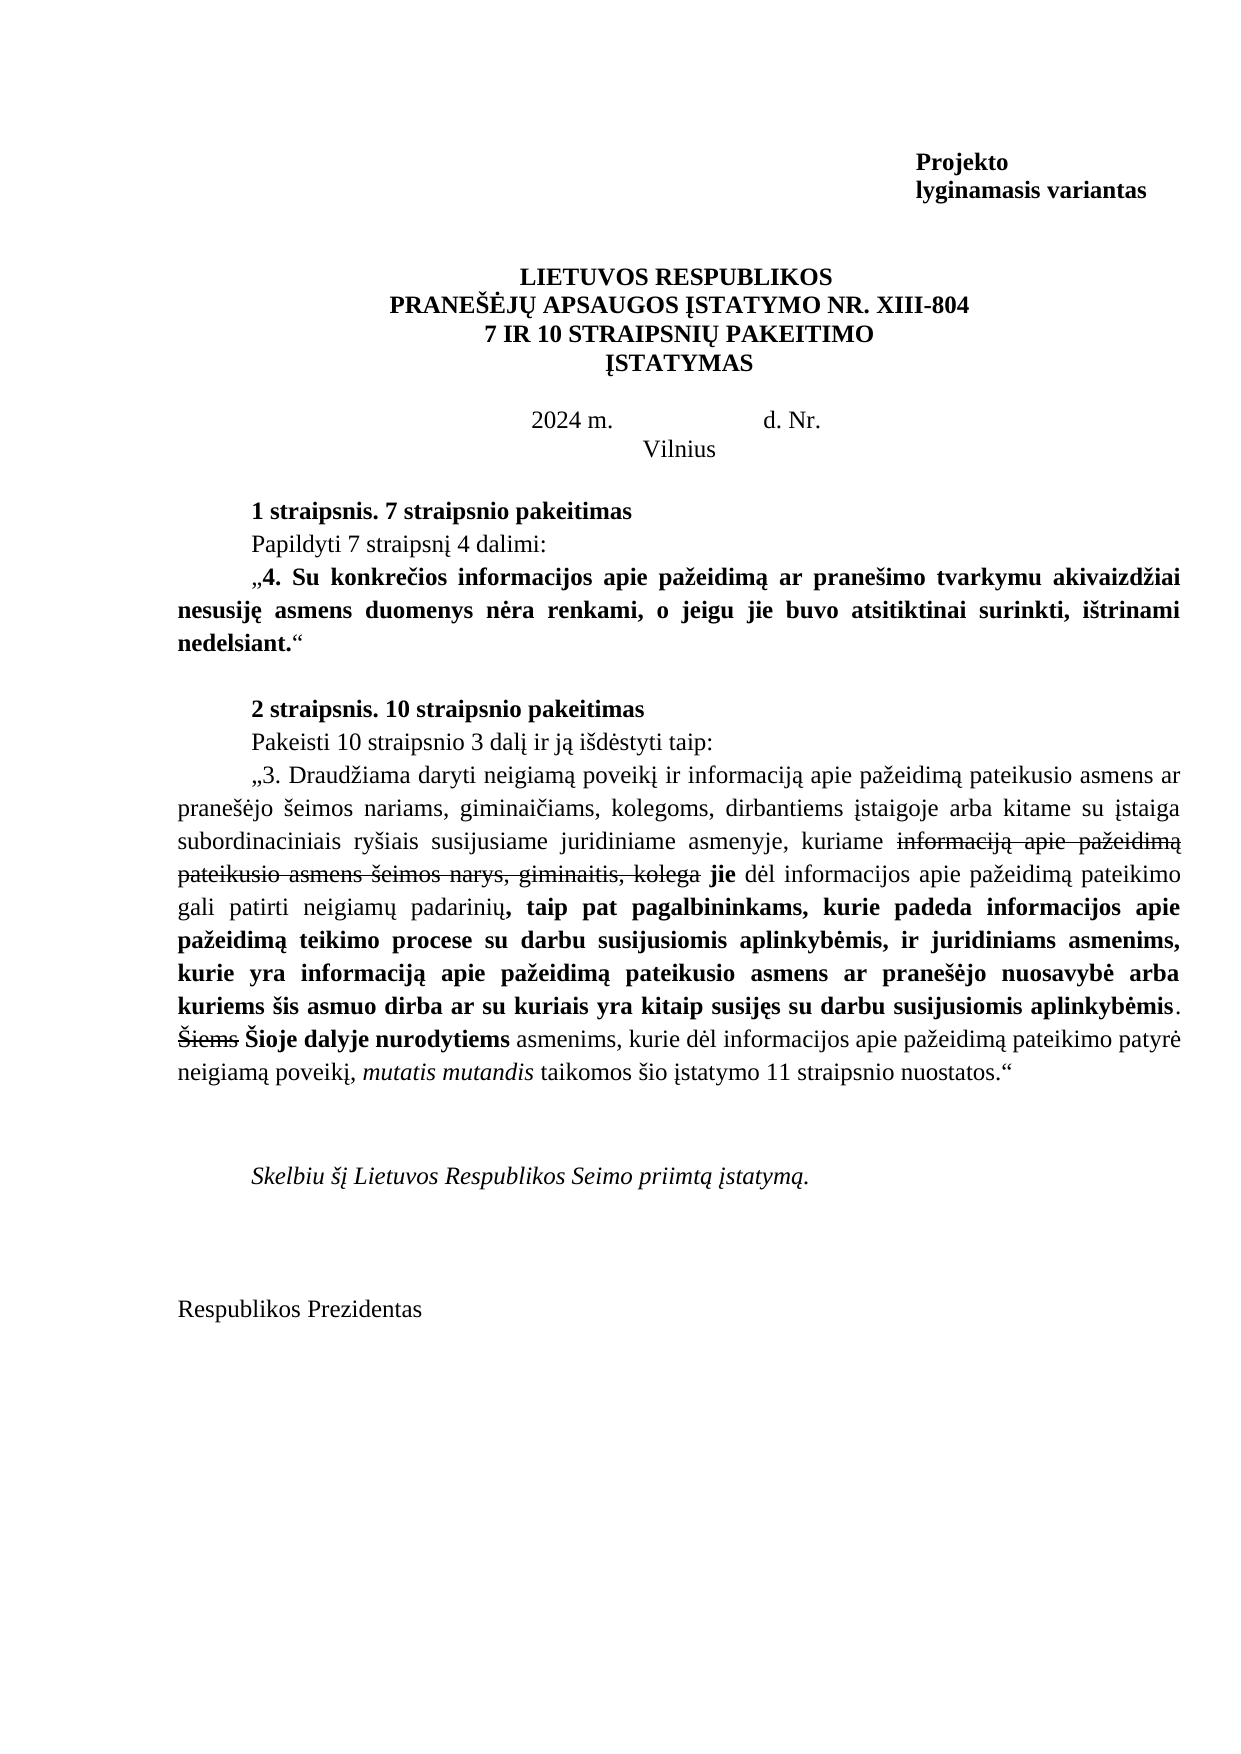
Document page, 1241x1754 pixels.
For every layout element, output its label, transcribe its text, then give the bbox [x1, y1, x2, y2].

text lyginamasis variantas [177, 176, 1181, 204]
text Pakeisti 10 straipsnio 3 dalį ir ją išdėstyti taip: [177, 727, 1181, 756]
text „4. Su konkrečios informacijos apie pažeidimą ar pranešimo tvarkymu akivaizdžiai nesusiję asmens duomenys nėra renkami, o jeigu jie buvo atsitiktinai surinkti, ištrinami nedelsiant.“ [177, 562, 1181, 657]
text Papildyti 7 straipsnį 4 dalimi: [251, 529, 1181, 558]
text 2 straipsnis. 10 straipsnio pakeitimas [177, 694, 1181, 723]
text Projekto [177, 147, 1181, 176]
text Respublikos Prezidentas [177, 1290, 1181, 1323]
text LIETUVOS RESPUBLIKOS [177, 262, 1181, 291]
text 2024 m. d. Nr. Vilnius [177, 406, 1181, 463]
text 7 IR 10 STRAIPSNIŲ PAKEITIMO [177, 319, 1181, 348]
text ĮSTATYMAS [177, 348, 1181, 377]
text „3. Draudžiama daryti neigiamą poveikį ir informaciją apie pažeidimą pateikusio asmens ar pranešėjo šeimos nariams, giminaičiams, kolegoms, dirbantiems įstaigoje arba kitame su įstaiga subordinaciniais ryšiais susijusiame juridiniame asmenyje, kuriame informaciją apie pažeidimą pateikusio asmens šeimos narys, giminaitis, kolega jie dėl informacijos apie pažeidimą pateikimo gali patirti neigiamų padarinių, taip pat pagalbininkams, kurie padeda informacijos apie pažeidimą teikimo procese su darbu susijusiomis aplinkybėmis, ir juridiniams asmenims, kurie yra informaciją apie pažeidimą pateikusio asmens ar pranešėjo nuosavybė arba kuriems šis asmuo dirba ar su kuriais yra kitaip susijęs su darbu susijusiomis aplinkybėmis. Šiems Šioje dalyje nurodytiems asmenims, kurie dėl informacijos apie pažeidimą pateikimo patyrė neigiamą poveikį, mutatis mutandis taikomos šio įstatymo 11 straipsnio nuostatos.“ [177, 760, 1181, 1086]
text Skelbiu šį Lietuvos Respublikos Seimo priimtą įstatymą. [177, 1157, 1181, 1190]
text 1 straipsnis. 7 straipsnio pakeitimas [215, 496, 1181, 525]
text PRANEŠĖJŲ APSAUGOS ĮSTATYMO NR. XIII-804 [177, 291, 1181, 319]
